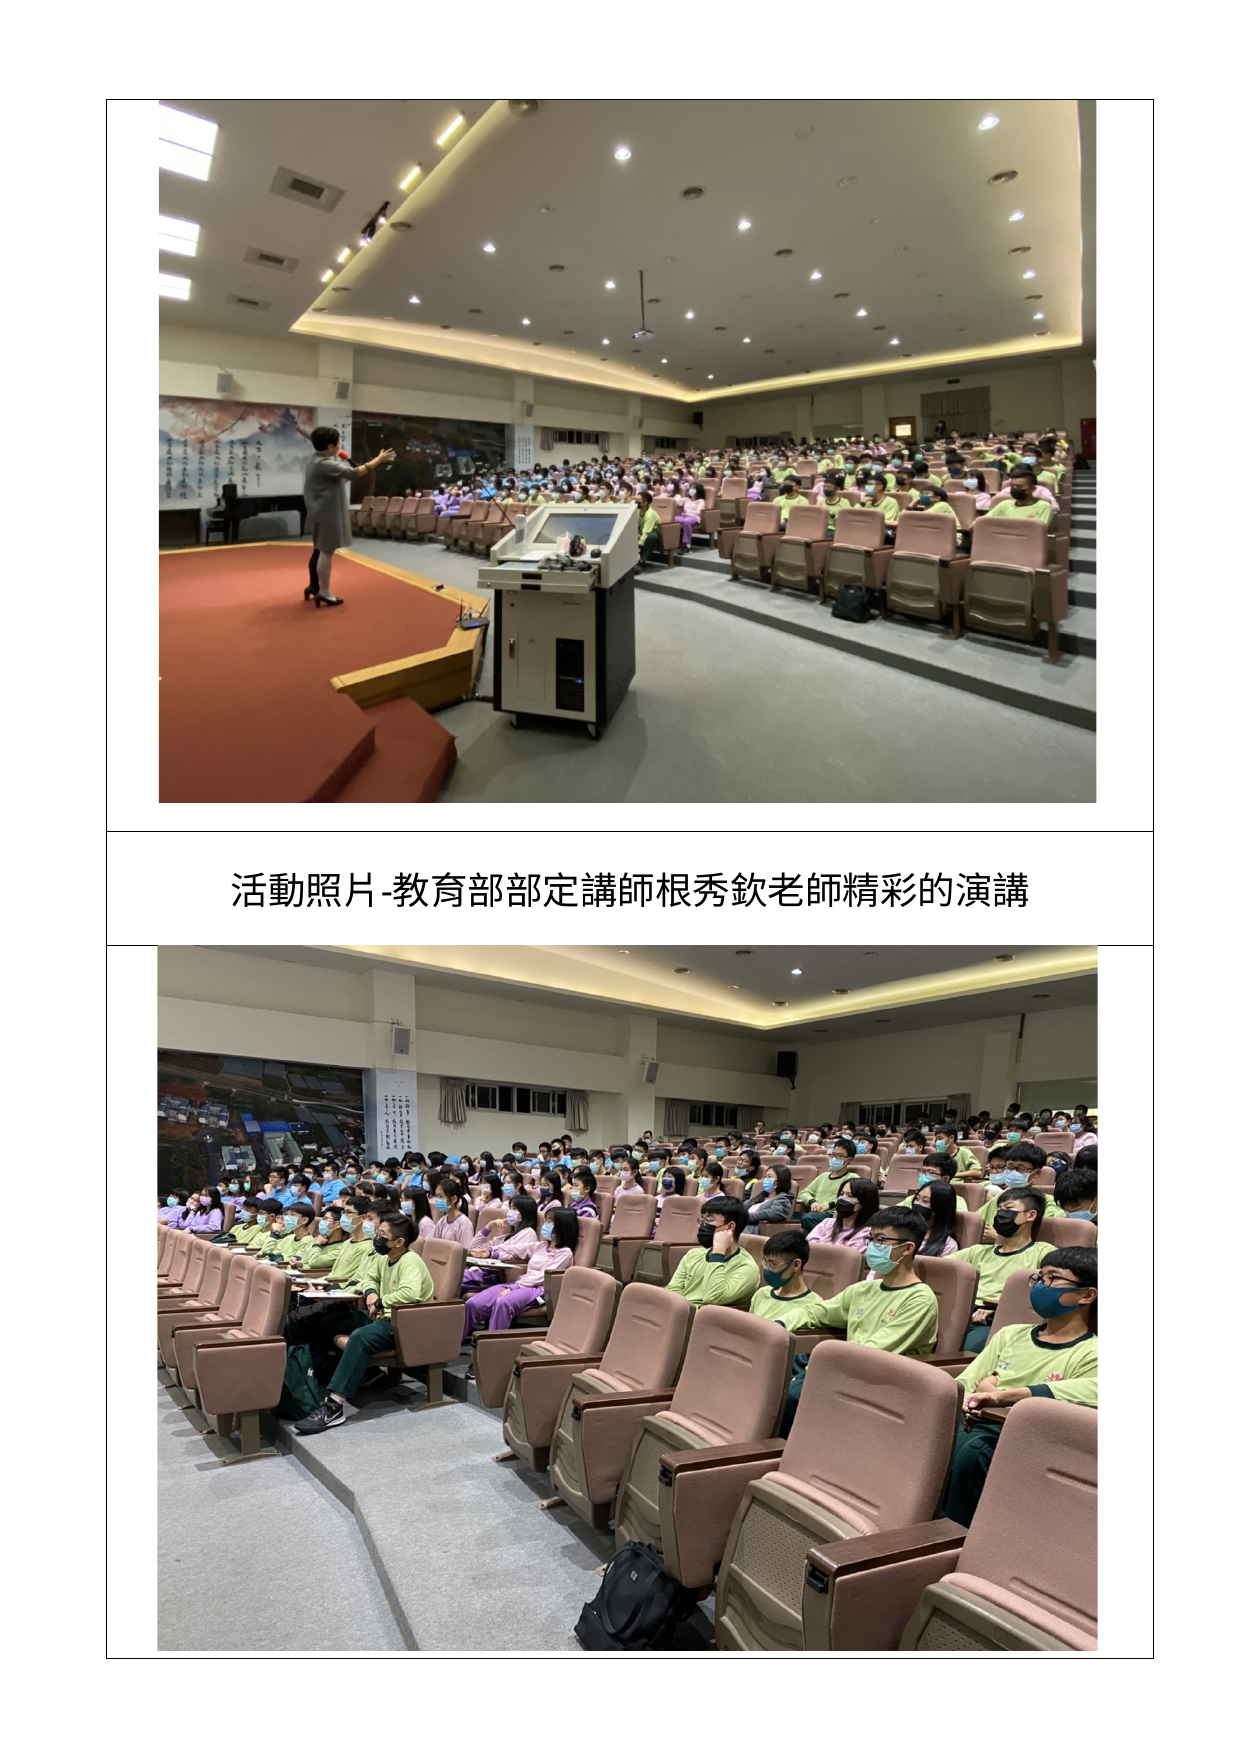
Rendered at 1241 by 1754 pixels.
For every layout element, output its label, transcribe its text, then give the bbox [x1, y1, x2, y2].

picture [158, 100, 1097, 803]
table_cell 活動照片-教育部部定講師根秀欽老師精彩的演講 [107, 832, 1153, 945]
table_cell [107, 100, 1153, 831]
picture [157, 945, 1098, 1651]
table_cell [107, 946, 1153, 1658]
